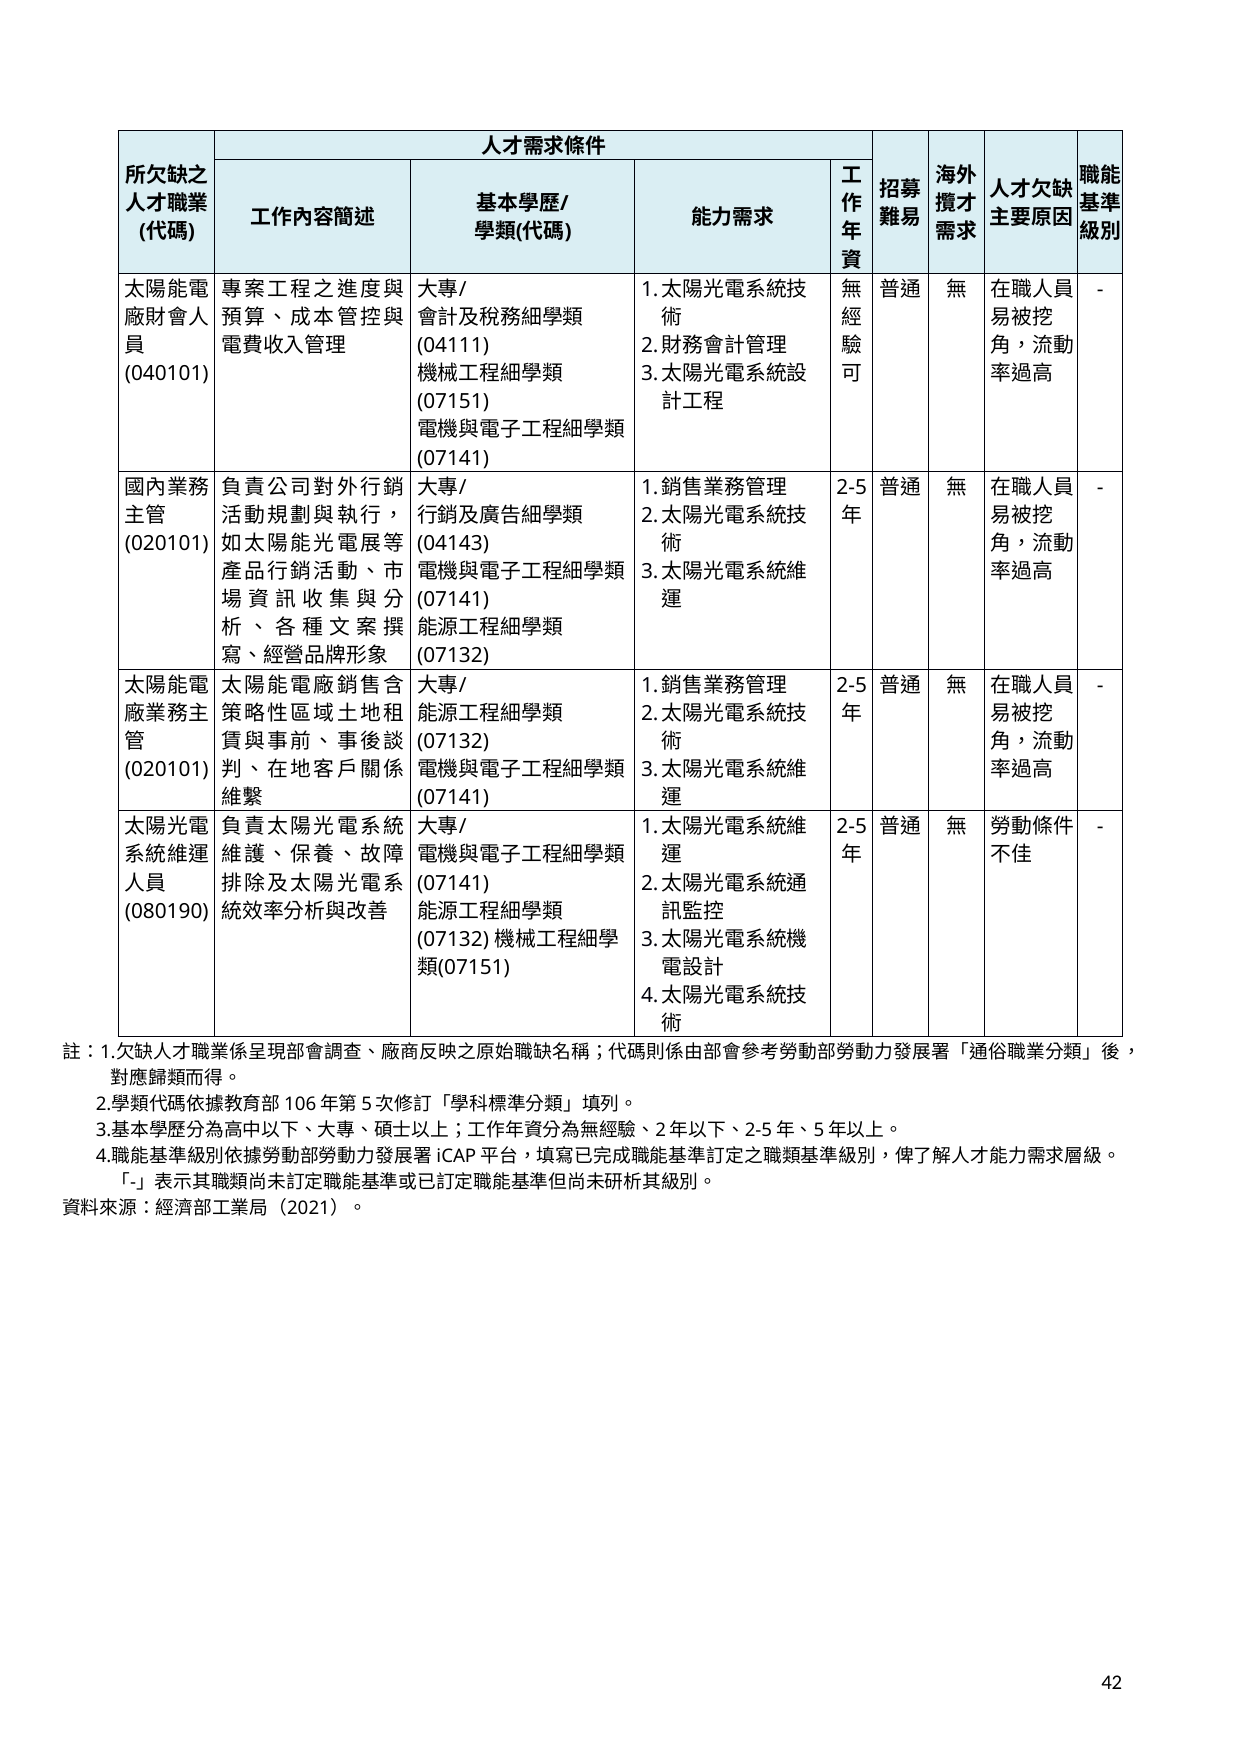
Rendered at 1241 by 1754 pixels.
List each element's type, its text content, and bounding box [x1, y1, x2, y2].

text 2.學類代碼依據教育部106年第5次修訂「學科標準分類」填列。 [96, 1089, 1122, 1115]
table_cell 普通 [873, 670, 928, 810]
table_cell 無 [929, 811, 984, 1036]
table_header 海外攬才需求 [929, 131, 984, 273]
table_cell 勞動條件不佳 [985, 811, 1077, 1036]
table_cell 工作 年資 [831, 160, 872, 273]
table_cell 太陽光電系統維運人員 (080190) [119, 811, 214, 1036]
table_cell 2-5年 [831, 472, 872, 668]
table_cell 在職人員易被挖角，流動率過高 [985, 274, 1077, 471]
table_cell 銷售業務管理 太陽光電系統技術 太陽光電系統維運 [635, 472, 830, 668]
table_header 人才需求條件 [215, 131, 872, 159]
table_cell 無 [929, 670, 984, 810]
table_cell 國內業務主管 (020101) [119, 472, 214, 668]
table_cell 大專/ 會計及稅務細學類(04111) 機械工程細學類(07151) 電機與電子工程細學類(07141) [411, 274, 634, 471]
table_cell 大專/ 能源工程細學類(07132) 電機與電子工程細學類(07141) [411, 670, 634, 810]
table_cell 2-5年 [831, 670, 872, 810]
table_cell 無經驗可 [831, 274, 872, 471]
table_cell 太陽能電廠銷售含策略性區域土地租賃與事前、事後談判、在地客戶關係維繫 [215, 670, 410, 810]
table_cell 大專/ 行銷及廣告細學類(04143) 電機與電子工程細學類(07141) 能源工程細學類(07132) [411, 472, 634, 668]
table_cell 大專/ 電機與電子工程細學類(07141) 能源工程細學類(07132) 機械工程細學類(07151) [411, 811, 634, 1036]
table_cell 普通 [873, 811, 928, 1036]
table_cell 在職人員易被挖角，流動率過高 [985, 472, 1077, 668]
table_header 人才欠缺 主要原因 [985, 131, 1077, 273]
text 註：1.欠缺人才職業係呈現部會調查、廠商反映之原始職缺名稱；代碼則係由部會參考勞動部勞動力發展署「通俗職業分類」後，對應歸類而得。 [62, 1037, 1122, 1089]
table_header 職能基準級別 [1078, 131, 1122, 273]
table_cell 太陽光電系統維運 太陽光電系統通訊監控 太陽光電系統機電設計 太陽光電系統技術 [635, 811, 830, 1036]
table_cell 負責公司對外行銷活動規劃與執行，如太陽能光電展等產品行銷活動、市場資訊收集與分析、各種文案撰寫、經營品牌形象 [215, 472, 410, 668]
text 3.基本學歷分為高中以下、大專、碩士以上；工作年資分為無經驗、2年以下、2-5年、5年以上。 [96, 1115, 1122, 1141]
table_cell - [1078, 811, 1122, 1036]
table_cell 專案工程之進度與預算、成本管控與電費收入管理 [215, 274, 410, 471]
table_header 招募難易 [873, 131, 928, 273]
table_cell 銷售業務管理 太陽光電系統技術 太陽光電系統維運 [635, 670, 830, 810]
table_header 所欠缺之 人才職業 (代碼) [119, 131, 214, 273]
table_cell - [1078, 670, 1122, 810]
text 4.職能基準級別依據勞動部勞動力發展署iCAP平台，填寫已完成職能基準訂定之職類基準級別，俾了解人才能力需求層級。「-」表示其職類尚未訂定職能基準或已訂定職能基準但尚未研析其級別。 [96, 1141, 1122, 1193]
table_cell 在職人員易被挖角，流動率過高 [985, 670, 1077, 810]
table_cell 基本學歷/ 學類(代碼) [411, 160, 634, 273]
table_cell 能力需求 [635, 160, 830, 273]
table_cell - [1078, 274, 1122, 471]
table_cell 無 [929, 472, 984, 668]
table_cell 2-5年 [831, 811, 872, 1036]
table_cell 普通 [873, 274, 928, 471]
table_cell 太陽光電系統技術 財務會計管理 太陽光電系統設計工程 [635, 274, 830, 471]
table_cell 太陽能電廠業務主管 (020101) [119, 670, 214, 810]
table_cell 太陽能電廠財會人員 (040101) [119, 274, 214, 471]
text 資料來源：經濟部工業局（2021）。 [62, 1193, 1122, 1219]
table_cell 工作內容簡述 [215, 160, 410, 273]
table_cell 普通 [873, 472, 928, 668]
table_cell 無 [929, 274, 984, 471]
table_cell 負責太陽光電系統維護、保養、故障排除及太陽光電系統效率分析與改善 [215, 811, 410, 1036]
table_cell - [1078, 472, 1122, 668]
